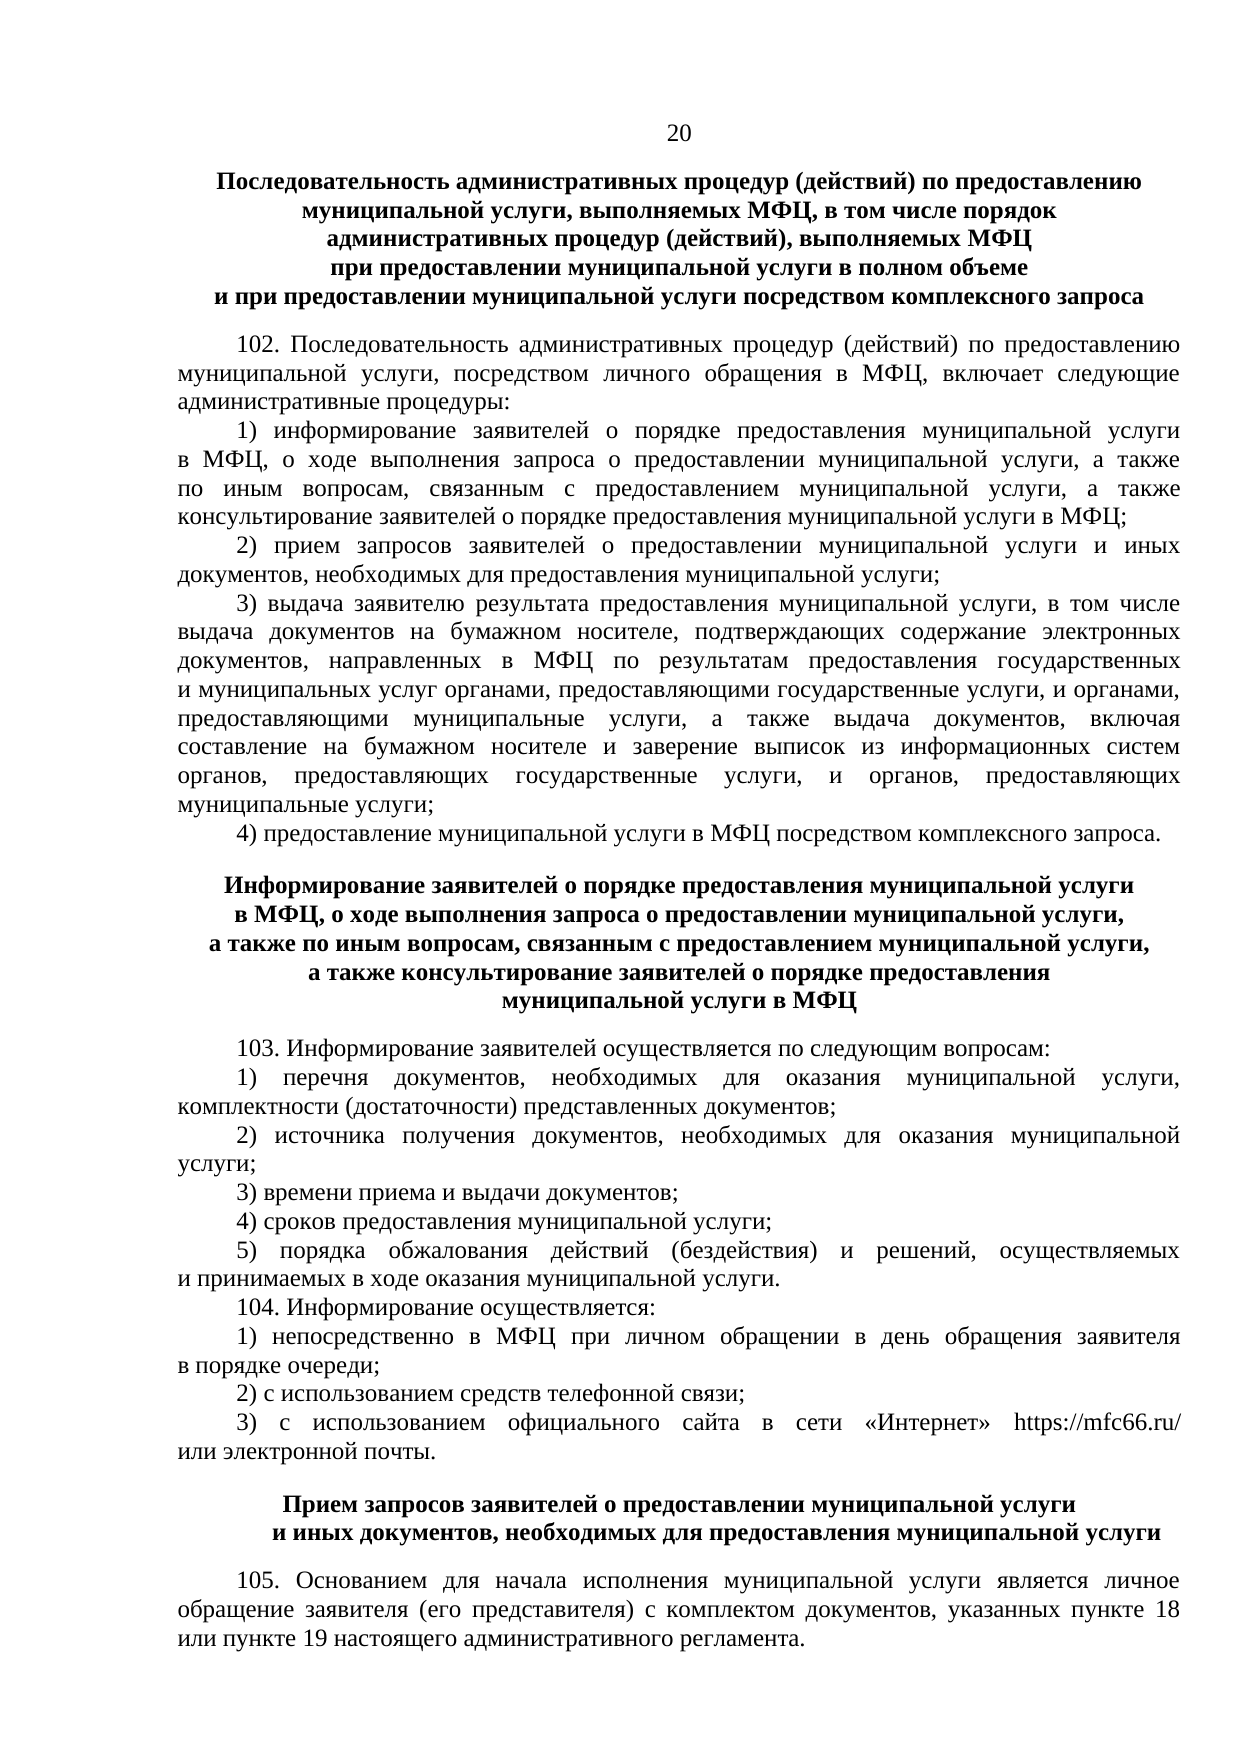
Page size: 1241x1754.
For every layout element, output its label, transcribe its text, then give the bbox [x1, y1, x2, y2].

text в МФЦ, о ходе выполнения запроса о предоставлении муниципальной услуги, [177, 899, 1181, 928]
text 1) информирование заявителей о порядке предоставления муниципальной услуги в МФЦ, о ходе выполнения запроса о предоставлении муниципальной услуги, а также по иным вопросам, связанным с предоставлением муниципальной услуги, а также консультирование заявителей о порядке предоставления муниципальной услуги в МФЦ; [177, 415, 1181, 530]
text 2) источника получения документов, необходимых для оказания муниципальной услуги; [177, 1120, 1181, 1177]
text 2) прием запросов заявителей о предоставлении муниципальной услуги и иных документов, необходимых для предоставления муниципальной услуги; [177, 530, 1181, 588]
text 3) выдача заявителю результата предоставления муниципальной услуги, в том числе выдача документов на бумажном носителе, подтверждающих содержание электронных документов, направленных в МФЦ по результатам предоставления государственных и муниципальных услуг органами, предоставляющими государственные услуги, и органами, предоставляющими муниципальные услуги, а также выдача документов, включая составление на бумажном носителе и заверение выписок из информационных систем органов, предоставляющих государственные услуги, и органов, предоставляющих муниципальные услуги; [177, 588, 1181, 818]
text 1) непосредственно в МФЦ при личном обращении в день обращения заявителя в порядке очереди; [177, 1321, 1181, 1378]
text 1) перечня документов, необходимых для оказания муниципальной услуги, комплектности (достаточности) представленных документов; [177, 1062, 1181, 1120]
text Прием запросов заявителей о предоставлении муниципальной услуги [177, 1489, 1181, 1517]
text а также по иным вопросам, связанным с предоставлением муниципальной услуги, [177, 928, 1181, 957]
text 103. Информирование заявителей осуществляется по следующим вопросам: [177, 1033, 1181, 1062]
text 3) времени приема и выдачи документов; [177, 1177, 1181, 1206]
text и при предоставлении муниципальной услуги посредством комплексного запроса [177, 281, 1181, 310]
text 104. Информирование осуществляется: [177, 1292, 1181, 1321]
text 4) сроков предоставления муниципальной услуги; [177, 1206, 1181, 1235]
text 5) порядка обжалования действий (бездействия) и решений, осуществляемых и принимаемых в ходе оказания муниципальной услуги. [177, 1235, 1181, 1292]
text 105. Основанием для начала исполнения муниципальной услуги является личное обращение заявителя (его представителя) с комплектом документов, указанных пункте 18 или пункте 19 настоящего административного регламента. [177, 1565, 1181, 1652]
text административных процедур (действий), выполняемых МФЦ [177, 223, 1181, 252]
text 4) предоставление муниципальной услуги в МФЦ посредством комплексного запроса. [177, 818, 1181, 846]
text и иных документов, необходимых для предоставления муниципальной услуги [177, 1517, 1181, 1546]
text 2) с использованием средств телефонной связи; [177, 1378, 1181, 1407]
text 3) с использованием официального сайта в сети «Интернет» https://mfc66.ru/ или электронной почты. [177, 1407, 1181, 1465]
text Информирование заявителей о порядке предоставления муниципальной услуги [177, 871, 1181, 899]
text при предоставлении муниципальной услуги в полном объеме [177, 252, 1181, 281]
text 102. Последовательность административных процедур (действий) по предоставлению муниципальной услуги, посредством личного обращения в МФЦ, включает следующие административные процедуры: [177, 329, 1181, 415]
text а также консультирование заявителей о порядке предоставления [177, 957, 1181, 986]
text Последовательность административных процедур (действий) по предоставлению муниципальной услуги, выполняемых МФЦ, в том числе порядок [177, 166, 1181, 223]
text муниципальной услуги в МФЦ [177, 986, 1181, 1014]
